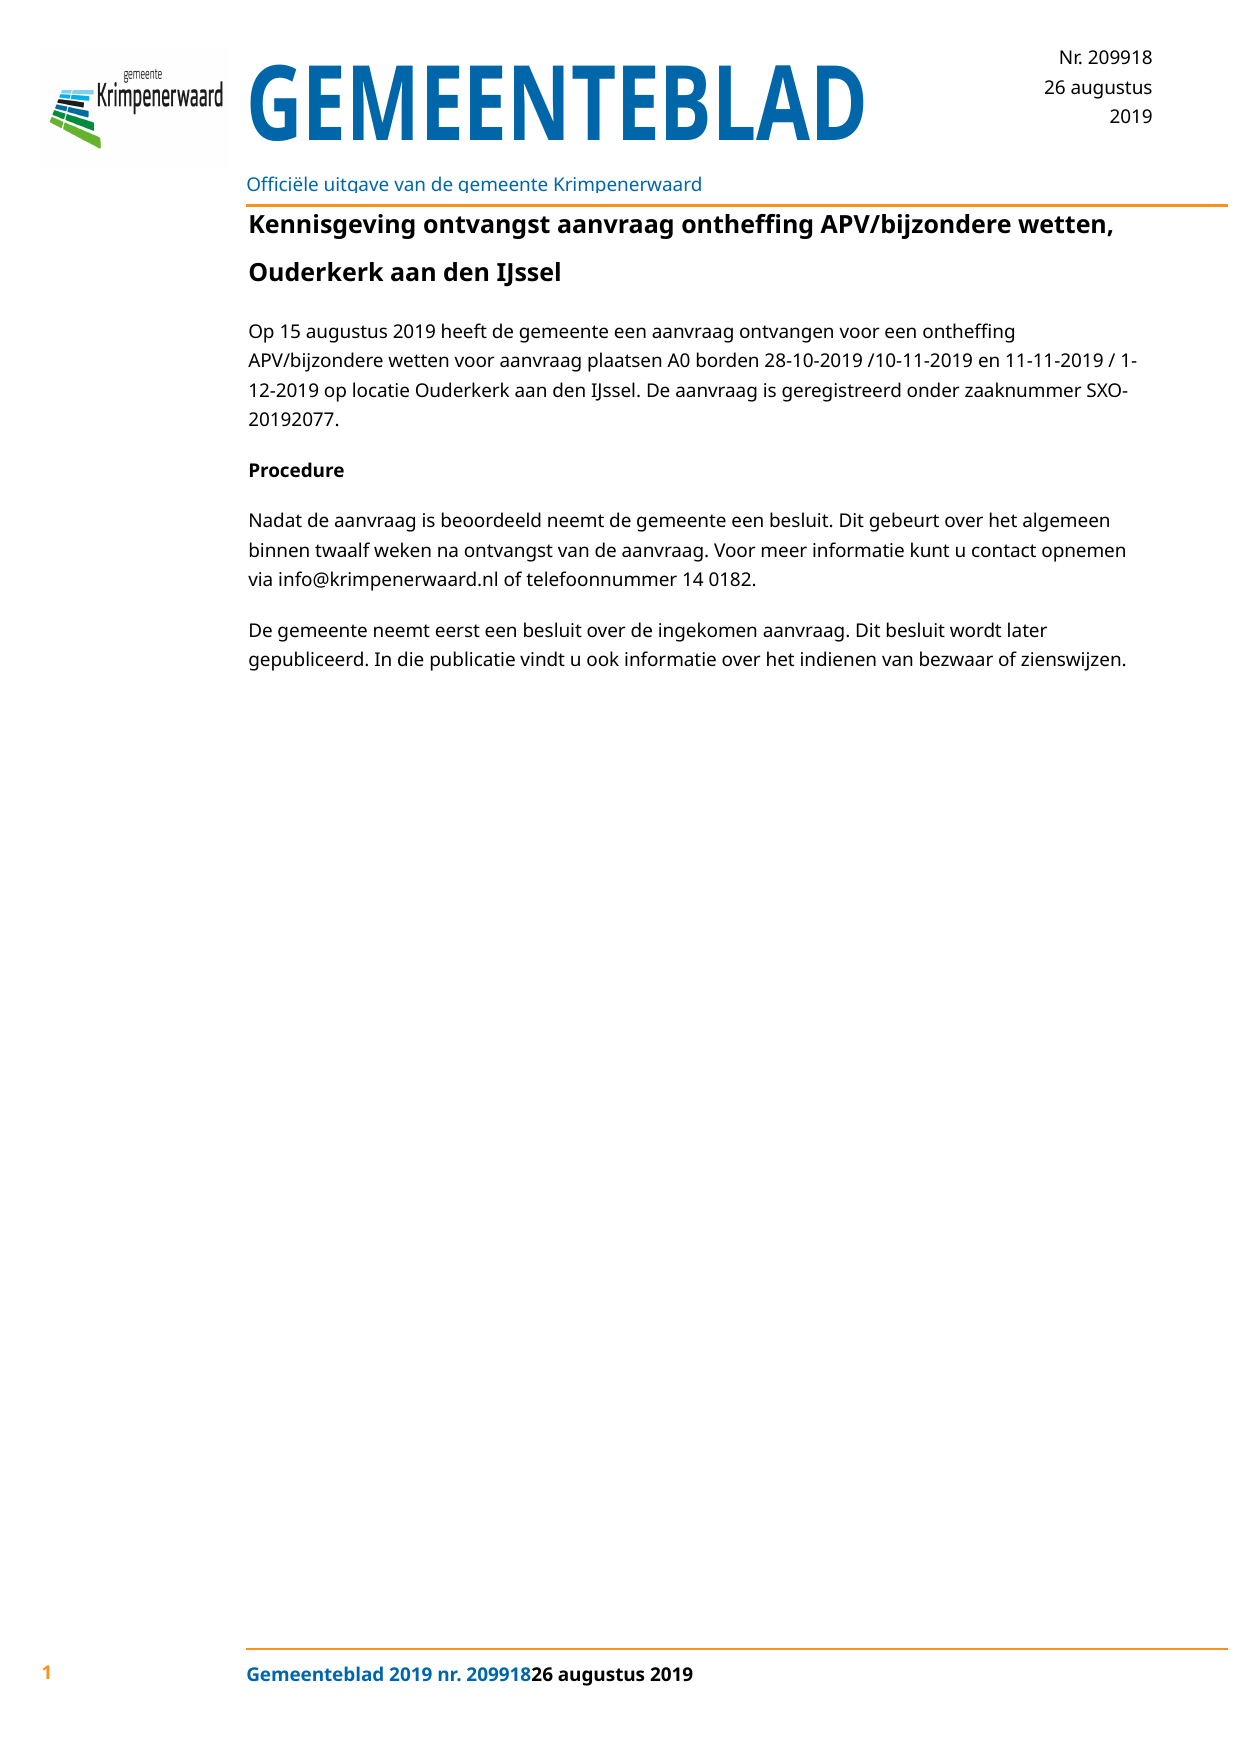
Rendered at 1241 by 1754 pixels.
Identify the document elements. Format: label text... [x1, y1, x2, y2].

text De gemeente neemt eerst een besluit over de ingekomen aanvraag. Dit besluit wordt later gepubliceerd. In die publicatie vindt u ook informatie over het indienen van bezwaar of zienswijzen. [248, 617, 1152, 672]
text Kennisgeving ontvangst aanvraag ontheffing APV/bijzondere wetten, Ouderkerk aan den IJssel [248, 207, 1152, 288]
text Procedure [248, 457, 1152, 483]
text Op 15 augustus 2019 heeft de gemeente een aanvraag ontvangen voor een ontheffing APV/bijzondere wetten voor aanvraag plaatsen A0 borden 28-10-2019 /10-11-2019 en 11-11-2019 / 1-12-2019 op locatie Ouderkerk aan den IJssel. De aanvraag is geregistreerd onder zaaknummer SXO-20192077. [248, 318, 1152, 432]
text Nadat de aanvraag is beoordeeld neemt de gemeente een besluit. Dit gebeurt over het algemeen binnen twaalf weken na ontvangst van de aanvraag. Voor meer informatie kunt u contact opnemen via info@krimpenerwaard.nl of telefoonnummer 14 0182. [248, 507, 1152, 592]
picture [41, 47, 231, 172]
